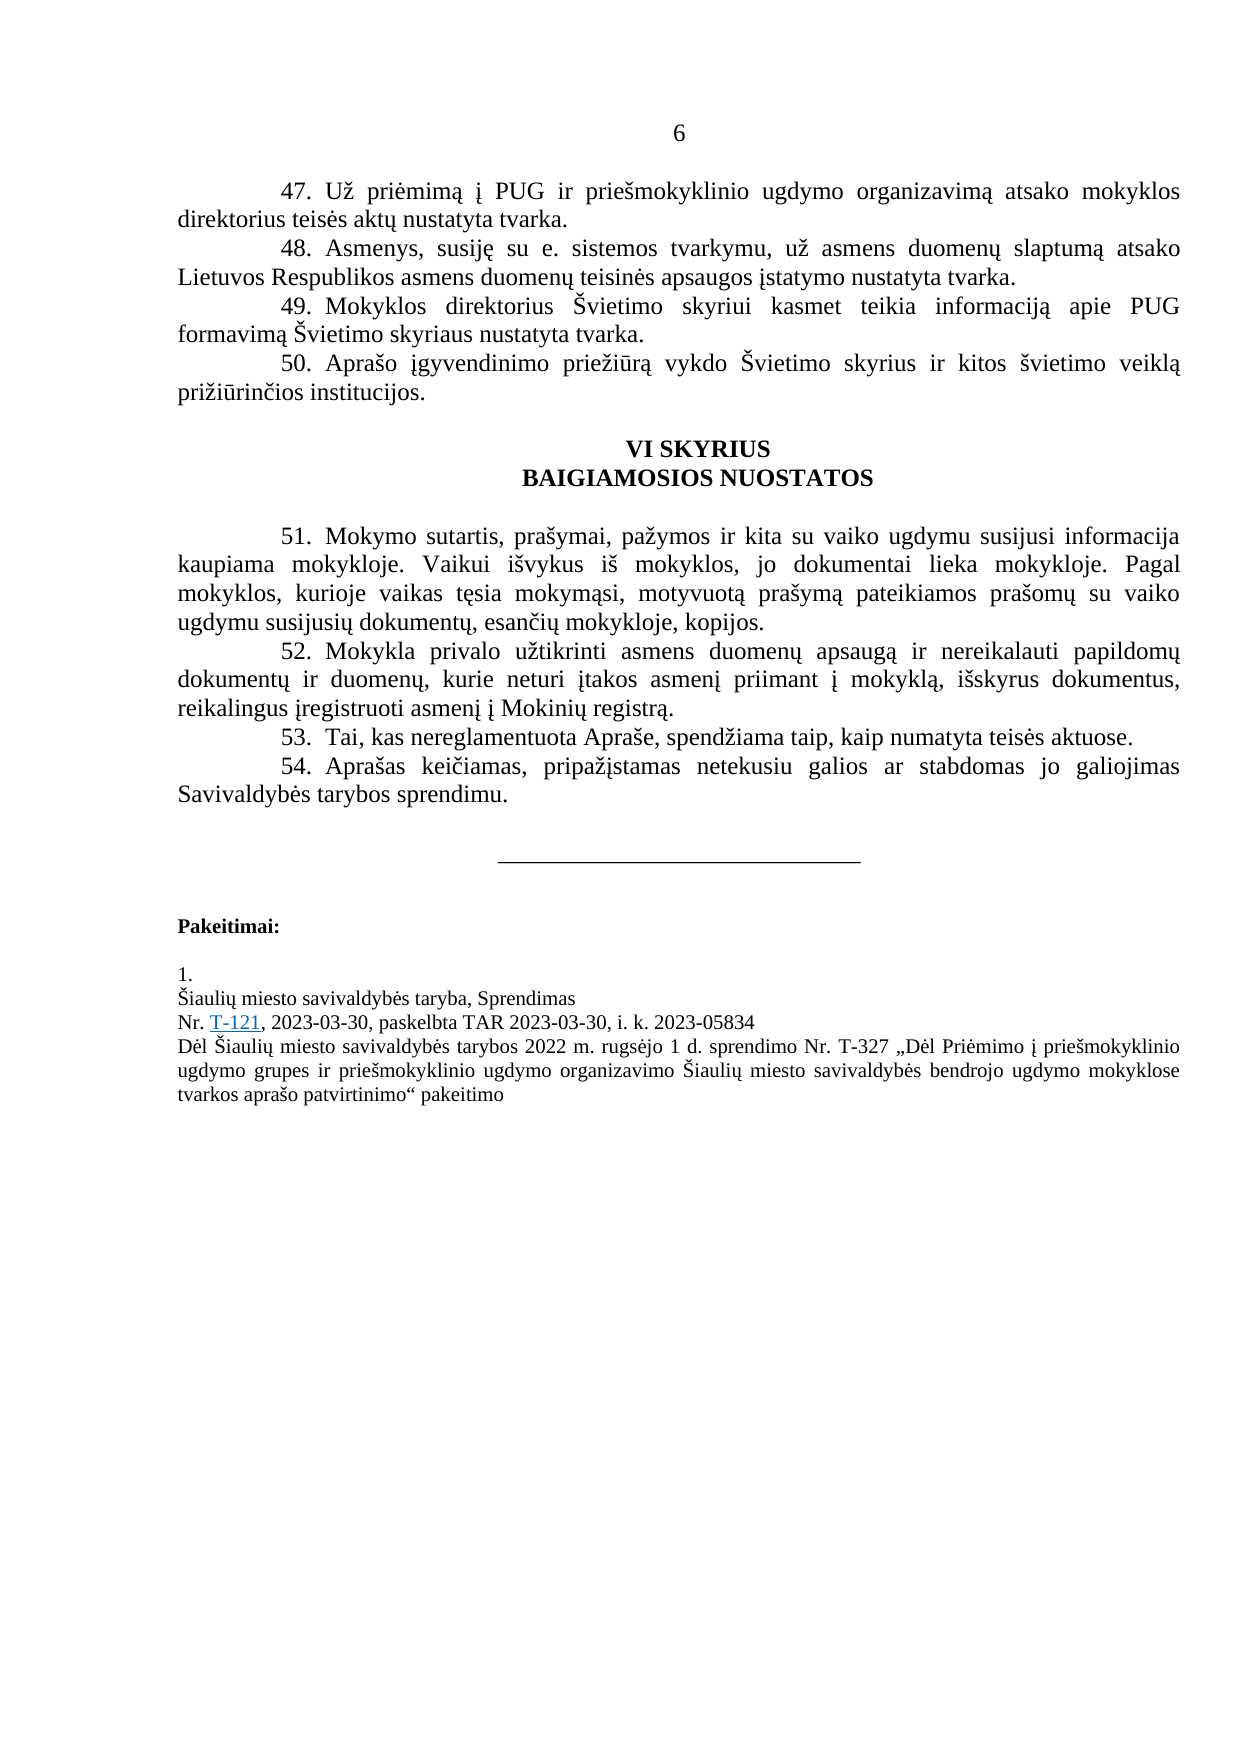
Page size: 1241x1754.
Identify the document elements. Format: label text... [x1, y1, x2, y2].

text 49. Mokyklos direktorius Švietimo skyriui kasmet teikia informaciją apie PUG formavimą Švietimo skyriaus nustatyta tvarka. [177, 291, 1181, 348]
text Šiaulių miesto savivaldybės taryba, Sprendimas [177, 986, 1181, 1010]
text 53. Tai, kas nereglamentuota Apraše, spendžiama taip, kaip numatyta teisės aktuose. [177, 722, 1181, 751]
text 1. [177, 962, 1181, 986]
text 50. Aprašo įgyvendinimo priežiūrą vykdo Švietimo skyrius ir kitos švietimo veiklą prižiūrinčios institucijos. [177, 348, 1181, 406]
text 52. Mokykla privalo užtikrinti asmens duomenų apsaugą ir nereikalauti papildomų dokumentų ir duomenų, kurie neturi įtakos asmenį priimant į mokyklą, išskyrus dokumentus, reikalingus įregistruoti asmenį į Mokinių registrą. [177, 636, 1181, 722]
text 48. Asmenys, susiję su e. sistemos tvarkymu, už asmens duomenų slaptumą atsako Lietuvos Respublikos asmens duomenų teisinės apsaugos įstatymo nustatyta tvarka. [177, 233, 1181, 291]
text Dėl Šiaulių miesto savivaldybės tarybos 2022 m. rugsėjo 1 d. sprendimo Nr. T-327 „Dėl Priėmimo į priešmokyklinio ugdymo grupes ir priešmokyklinio ugdymo organizavimo Šiaulių miesto savivaldybės bendrojo ugdymo mokyklose tvarkos aprašo patvirtinimo“ pakeitimo [177, 1034, 1181, 1106]
text Nr. T-121, 2023-03-30, paskelbta TAR 2023-03-30, i. k. 2023-05834 [177, 1010, 1181, 1034]
text VI SKYRIUS [215, 434, 1181, 463]
text _____________________________ [177, 837, 1181, 866]
text BAIGIAMOSIOS NUOSTATOS [215, 463, 1181, 492]
text 47. Už priėmimą į PUG ir priešmokyklinio ugdymo organizavimą atsako mokyklos direktorius teisės aktų nustatyta tvarka. [177, 176, 1181, 233]
text Pakeitimai: [177, 914, 1181, 938]
text 51. Mokymo sutartis, prašymai, pažymos ir kita su vaiko ugdymu susijusi informacija kaupiama mokykloje. Vaikui išvykus iš mokyklos, jo dokumentai lieka mokykloje. Pagal mokyklos, kurioje vaikas tęsia mokymąsi, motyvuotą prašymą pateikiamos prašomų su vaiko ugdymu susijusių dokumentų, esančių mokykloje, kopijos. [177, 521, 1181, 636]
text 54. Aprašas keičiamas, pripažįstamas netekusiu galios ar stabdomas jo galiojimas Savivaldybės tarybos sprendimu. [177, 751, 1181, 808]
